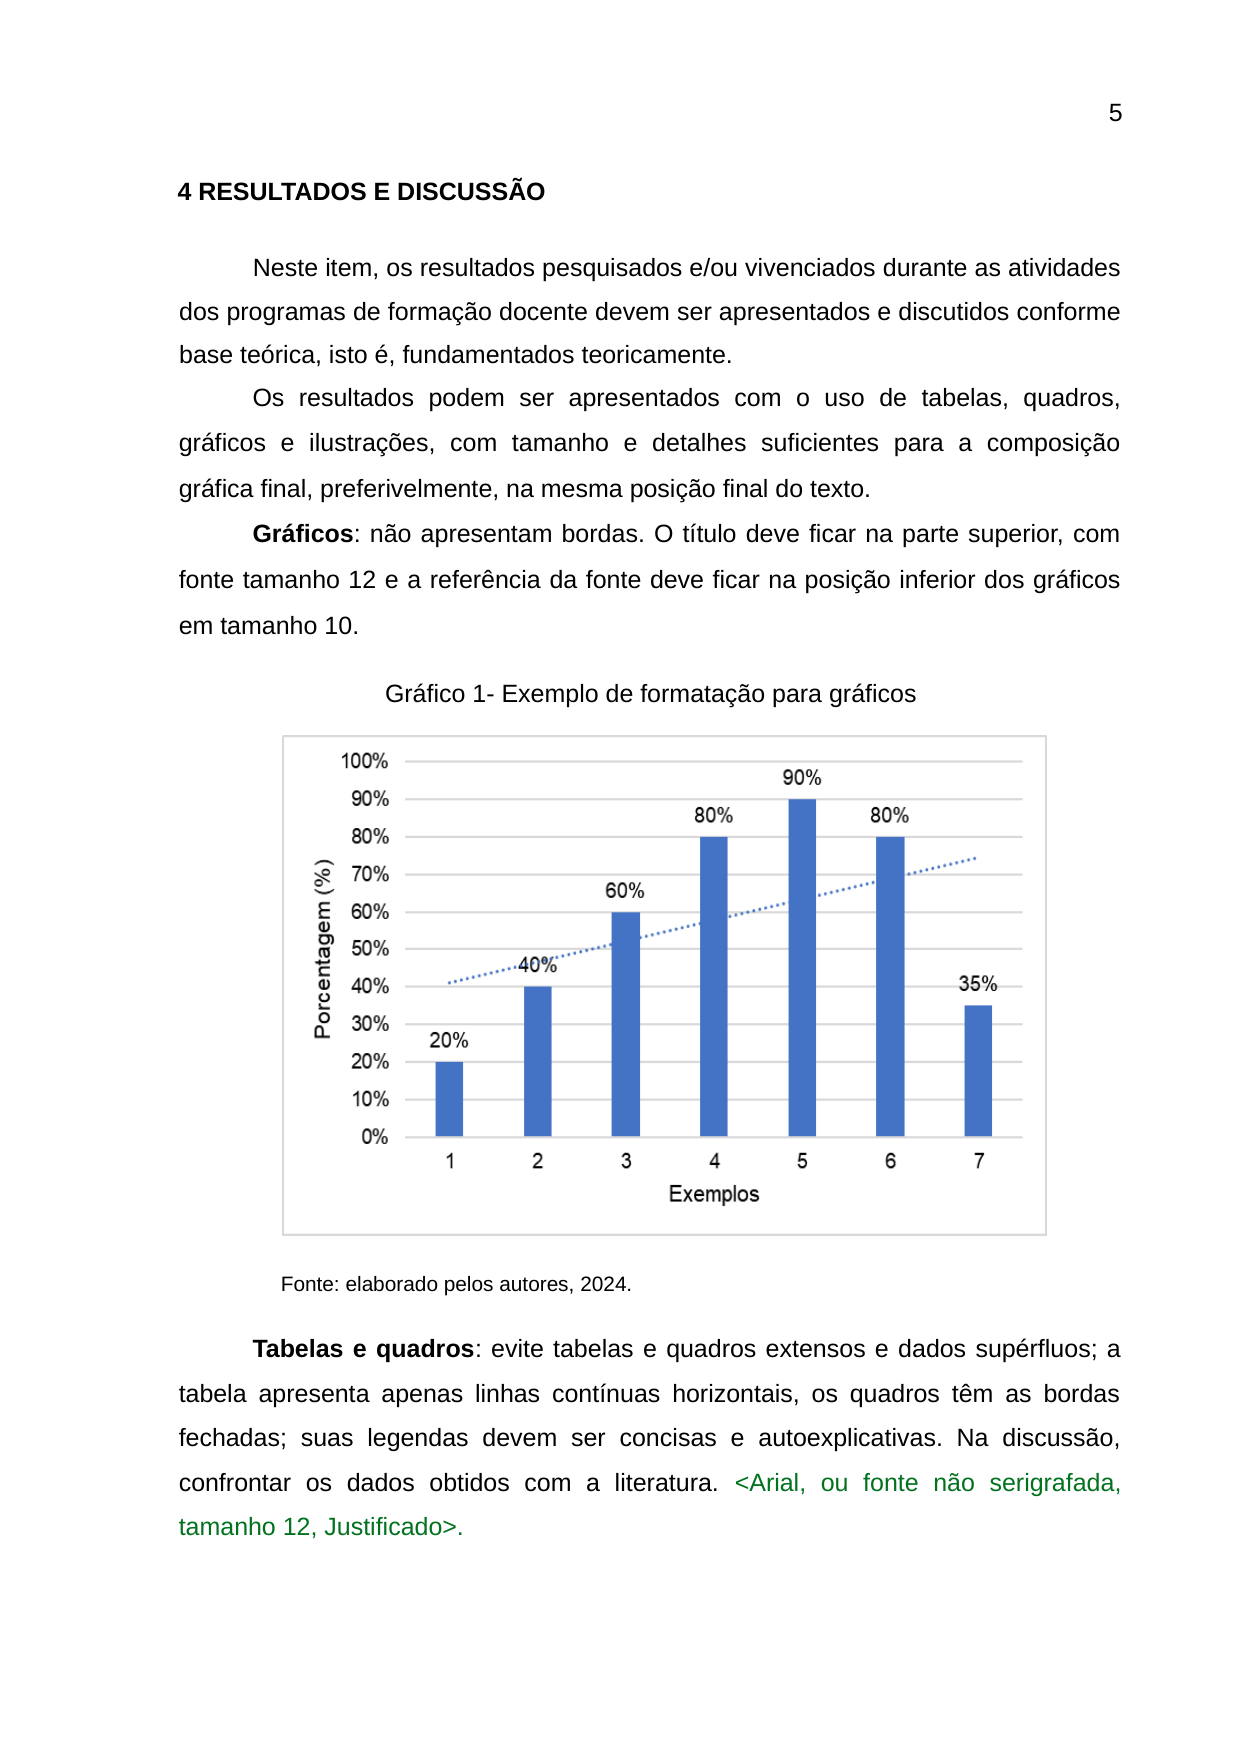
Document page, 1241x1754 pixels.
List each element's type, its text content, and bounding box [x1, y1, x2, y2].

text Os resultados podem ser apresentados com o uso de tabelas, quadros, gráficos e ilustrações, com tamanho e detalhes suficientes para a composição gráfica final, preferivelmente, na mesma posição final do texto. [178, 383, 1122, 502]
subtitle RESULTADOS E DISCUSSÃO [177, 177, 1122, 206]
text Fonte: elaborado pelos autores, 2024. [281, 1268, 1122, 1297]
text Gráfico 1- Exemplo de formatação para gráficos [179, 679, 1122, 708]
text Neste item, os resultados pesquisados e/ou vivenciados durante as atividades dos programas de formação docente devem ser apresentados e discutidos conforme base teórica, isto é, fundamentados teoricamente. [179, 253, 1122, 368]
text Gráficos: não apresentam bordas. O título deve ficar na parte superior, com fonte tamanho 12 e a referência da fonte deve ficar na posição inferior dos gráficos em tamanho 10. [178, 519, 1122, 639]
text Tabelas e quadros: evite tabelas e quadros extensos e dados supérfluos; a tabela apresenta apenas linhas contínuas horizontais, os quadros têm as bordas fechadas; suas legendas devem ser concisas e autoexplicativas. Na discussão, confrontar os dados obtidos com a literatura. <Arial, ou fonte não serigrafada, tamanho 12, Justificado>. [178, 1334, 1122, 1541]
